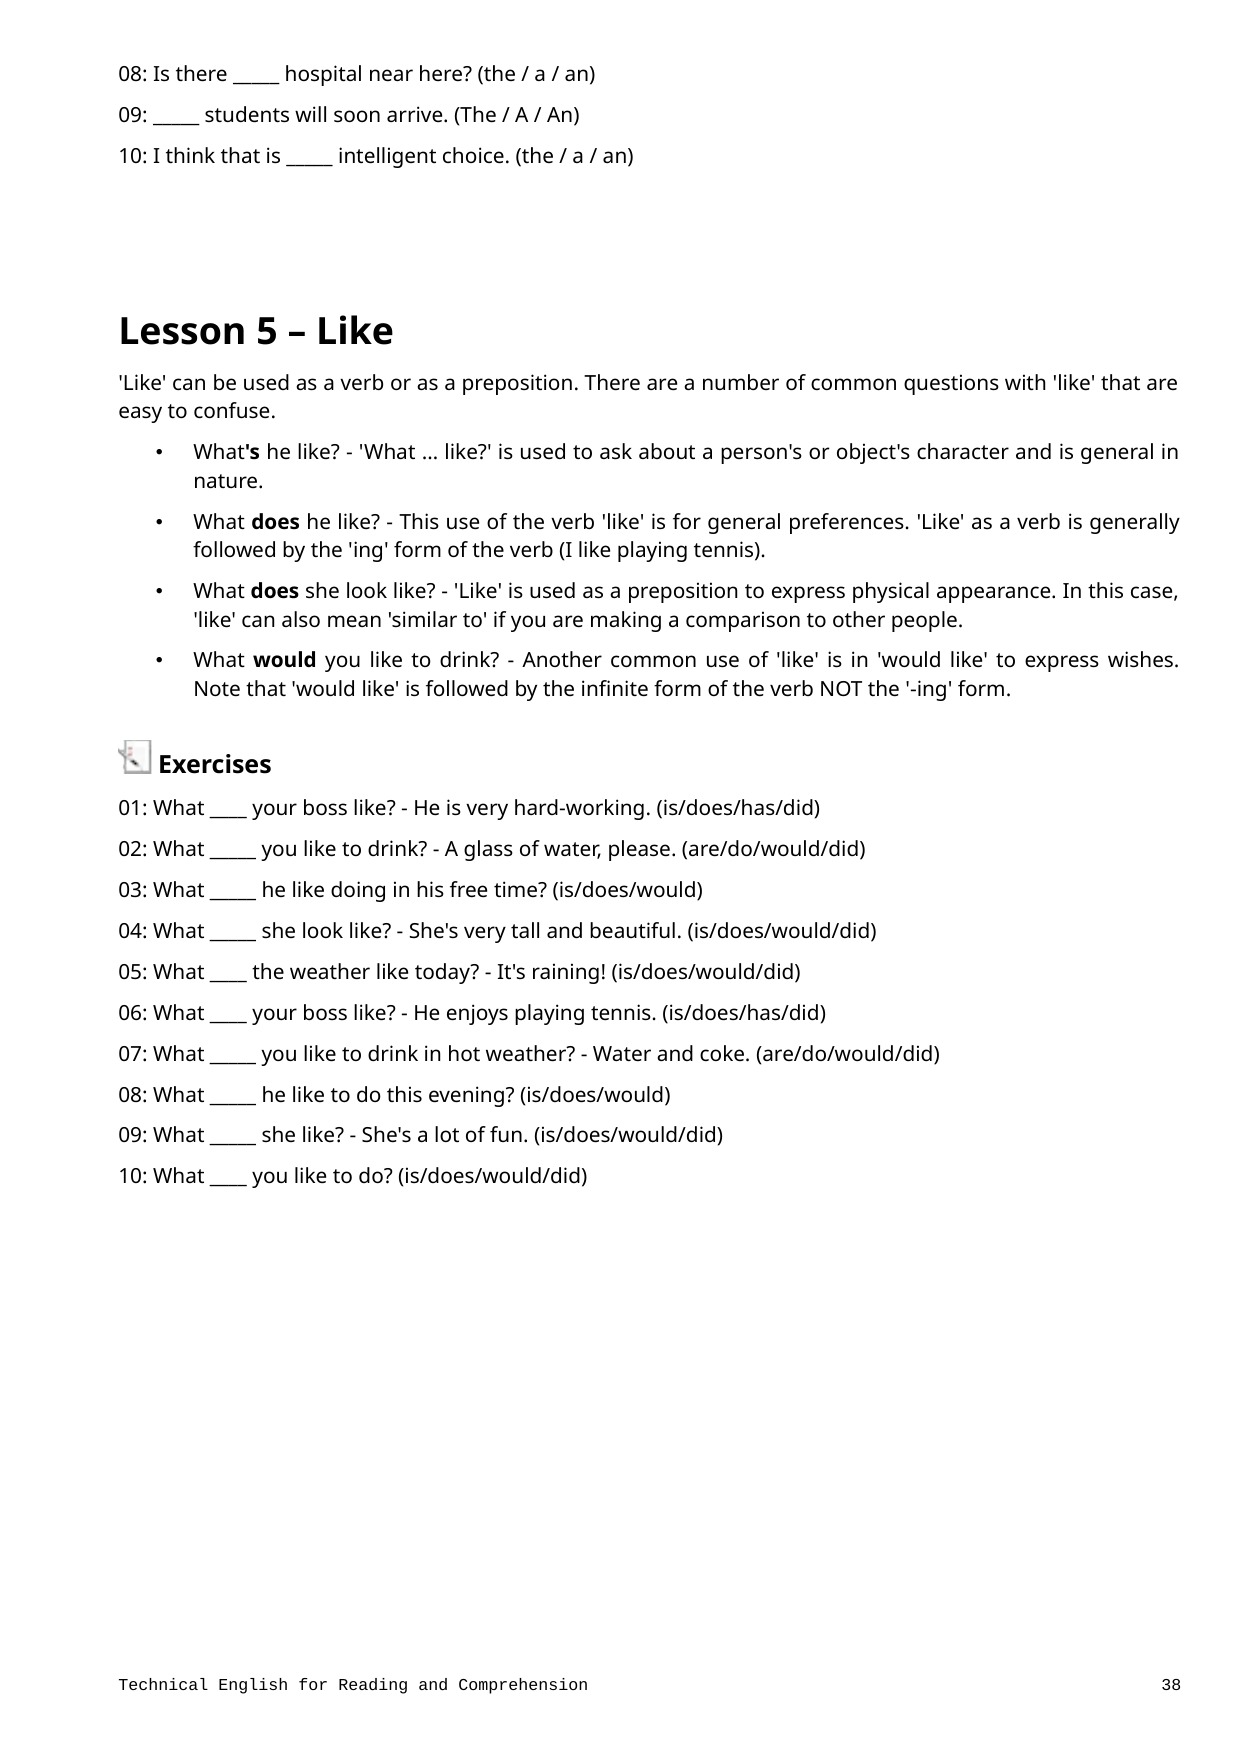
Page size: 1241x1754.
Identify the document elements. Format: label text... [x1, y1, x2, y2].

text 10: What ____ you like to do? (is/does/would/did) [118, 1162, 1181, 1190]
subtitle Exercises [118, 740, 1181, 781]
text 04: What _____ she look like? - She's very tall and beautiful. (is/does/would/did) [118, 916, 1181, 944]
text 08: Is there _____ hospital near here? (the / a / an) [118, 59, 1181, 87]
picture [118, 740, 152, 774]
text 02: What _____ you like to drink? - A glass of water, please. (are/do/would/did) [118, 834, 1181, 862]
text 09: _____ students will soon arrive. (The / A / An) [118, 100, 1181, 128]
list What's he like? - 'What … like?' is used to ask about a person's or object's character and is general in nature. [156, 437, 1181, 494]
text 01: What ____ your boss like? - He is very hard-working. (is/does/has/did) [118, 793, 1181, 822]
text 06: What ____ your boss like? - He enjoys playing tennis. (is/does/has/did) [118, 998, 1181, 1026]
text 10: I think that is _____ intelligent choice. (the / a / an) [118, 141, 1181, 169]
list What does she look like? - 'Like' is used as a preposition to express physical appearance. In this case, 'like' can also mean 'similar to' if you are making a comparison to other people. [156, 576, 1181, 633]
text 08: What _____ he like to do this evening? (is/does/would) [118, 1080, 1181, 1108]
subtitle Lesson 5 – Like [118, 305, 1181, 356]
text 09: What _____ she like? - She's a lot of fun. (is/does/would/did) [118, 1121, 1181, 1149]
text 03: What _____ he like doing in his free time? (is/does/would) [118, 875, 1181, 903]
text 05: What ____ the weather like today? - It's raining! (is/does/would/did) [118, 957, 1181, 985]
list What would you like to drink? - Another common use of 'like' is in 'would like' to express wishes. Note that 'would like' is followed by the infinite form of the verb NOT the '-ing' form. [156, 646, 1181, 702]
text 'Like' can be used as a verb or as a preposition. There are a number of common questions with 'like' that are easy to confuse. [118, 368, 1181, 425]
text 07: What _____ you like to drink in hot weather? - Water and coke. (are/do/would/did) [118, 1039, 1181, 1067]
list What does he like? - This use of the verb 'like' is for general preferences. 'Like' as a verb is generally followed by the 'ing' form of the verb (I like playing tennis). [156, 507, 1181, 564]
